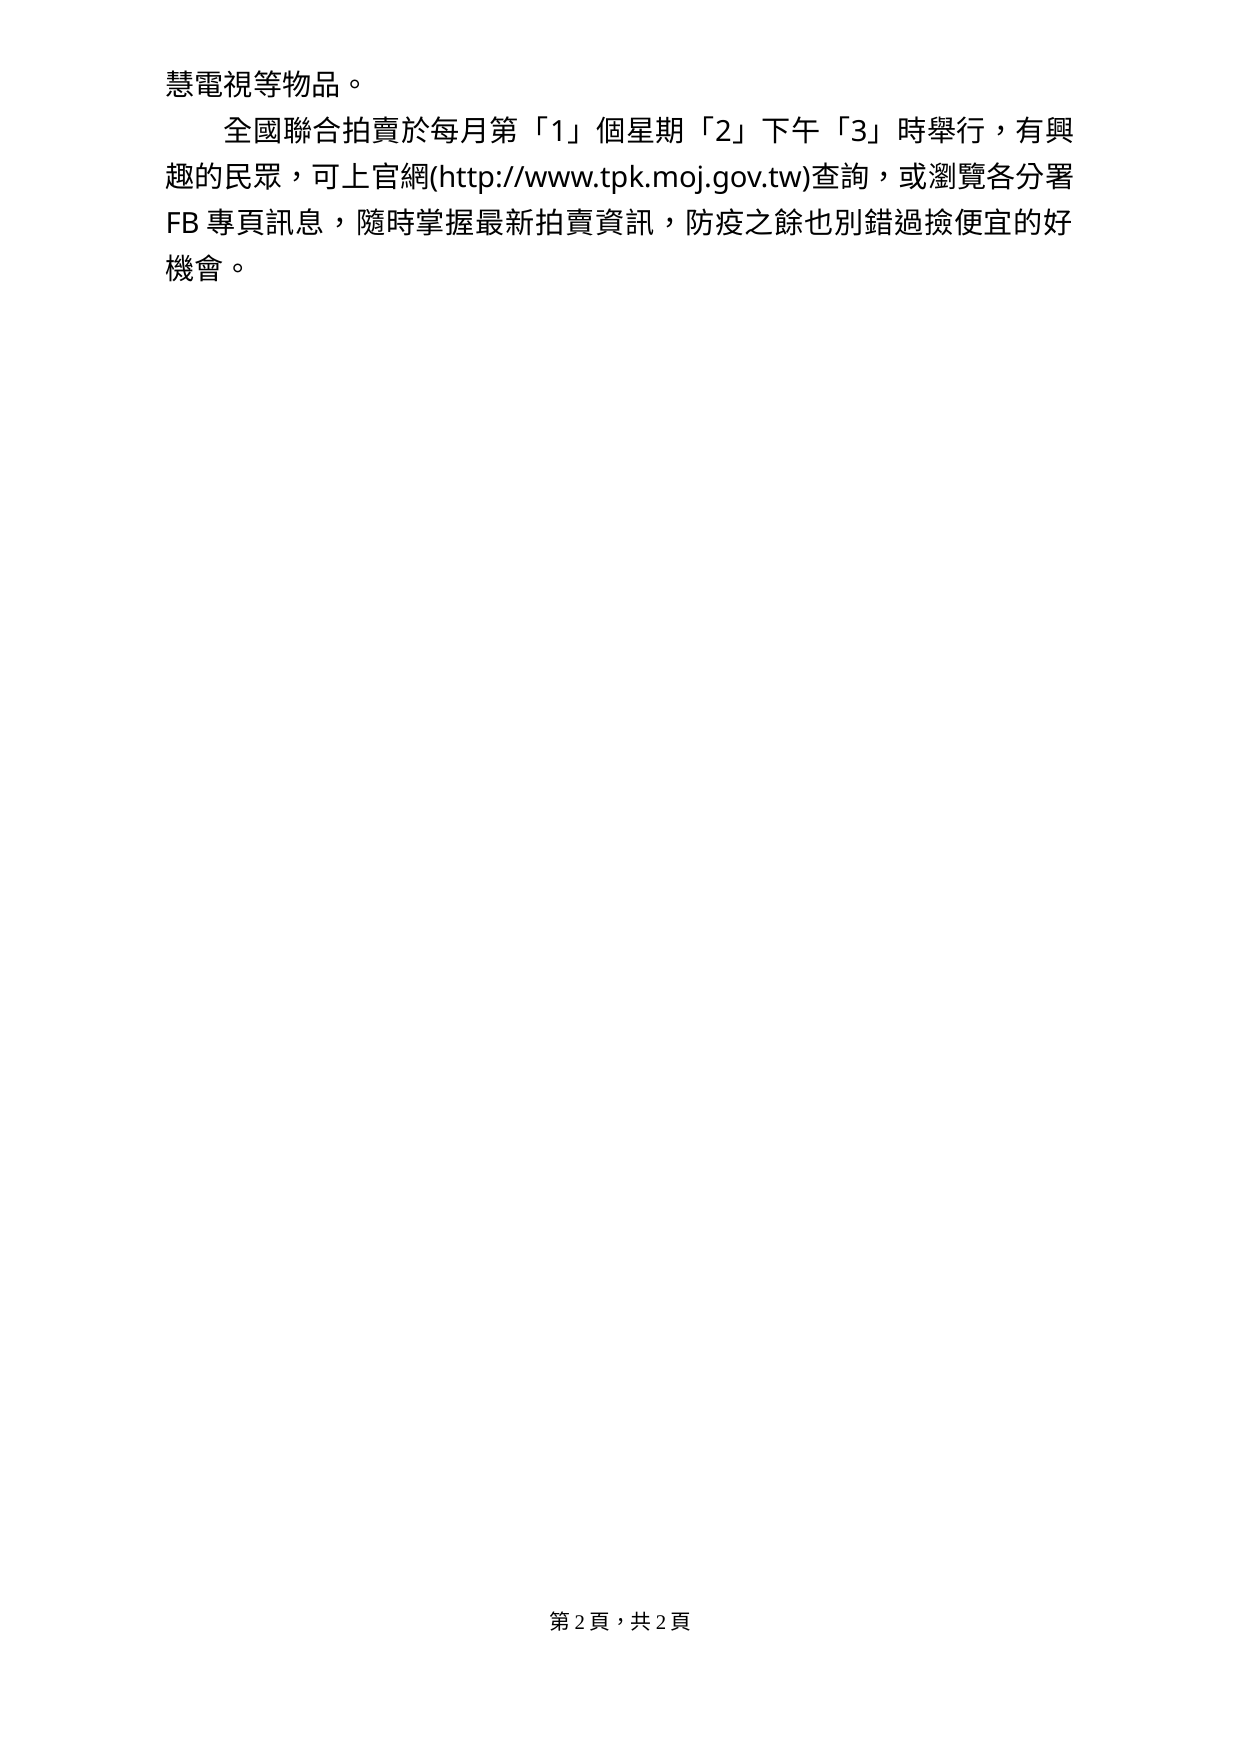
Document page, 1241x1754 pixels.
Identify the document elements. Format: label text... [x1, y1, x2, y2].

text 全國聯合拍賣於每月第「1」個星期「2」下午「3」時舉行，有興趣的民眾，可上官網(http://www.tpk.moj.gov.tw)查詢，或瀏覽各分署FB專頁訊息，隨時掌握最新拍賣資訊，防疫之餘也別錯過撿便宜的好機會。 [165, 105, 1075, 288]
text 動產拍定金額總計1,066萬5,173元，其中最吸睛也是拍定金額最高者為士林地檢署囑託士林分署拍賣44台礦機，拍定金額560萬元，以及2017年出廠BMW 540i xdrive自小客車1部，拍定金額180萬元。另外，臺北分署拍賣2017年出廠之中華三菱得利卡小貨車，以30萬元拍定；臺南分署拍賣2014年出廠之國瑞轎車1台，以27萬5,000元拍定；花蓮分署拍賣寶得利國際股份有限公司股票共41,262股，拍定金額22萬9,417元。其餘拍定的動產包含，中央廚房器具、筆記型電腦、虛擬貨幣、玉墜、專利商標權、37吋~65吋液晶電視、4K聯網智慧電視等物品。 [165, 59, 1075, 105]
